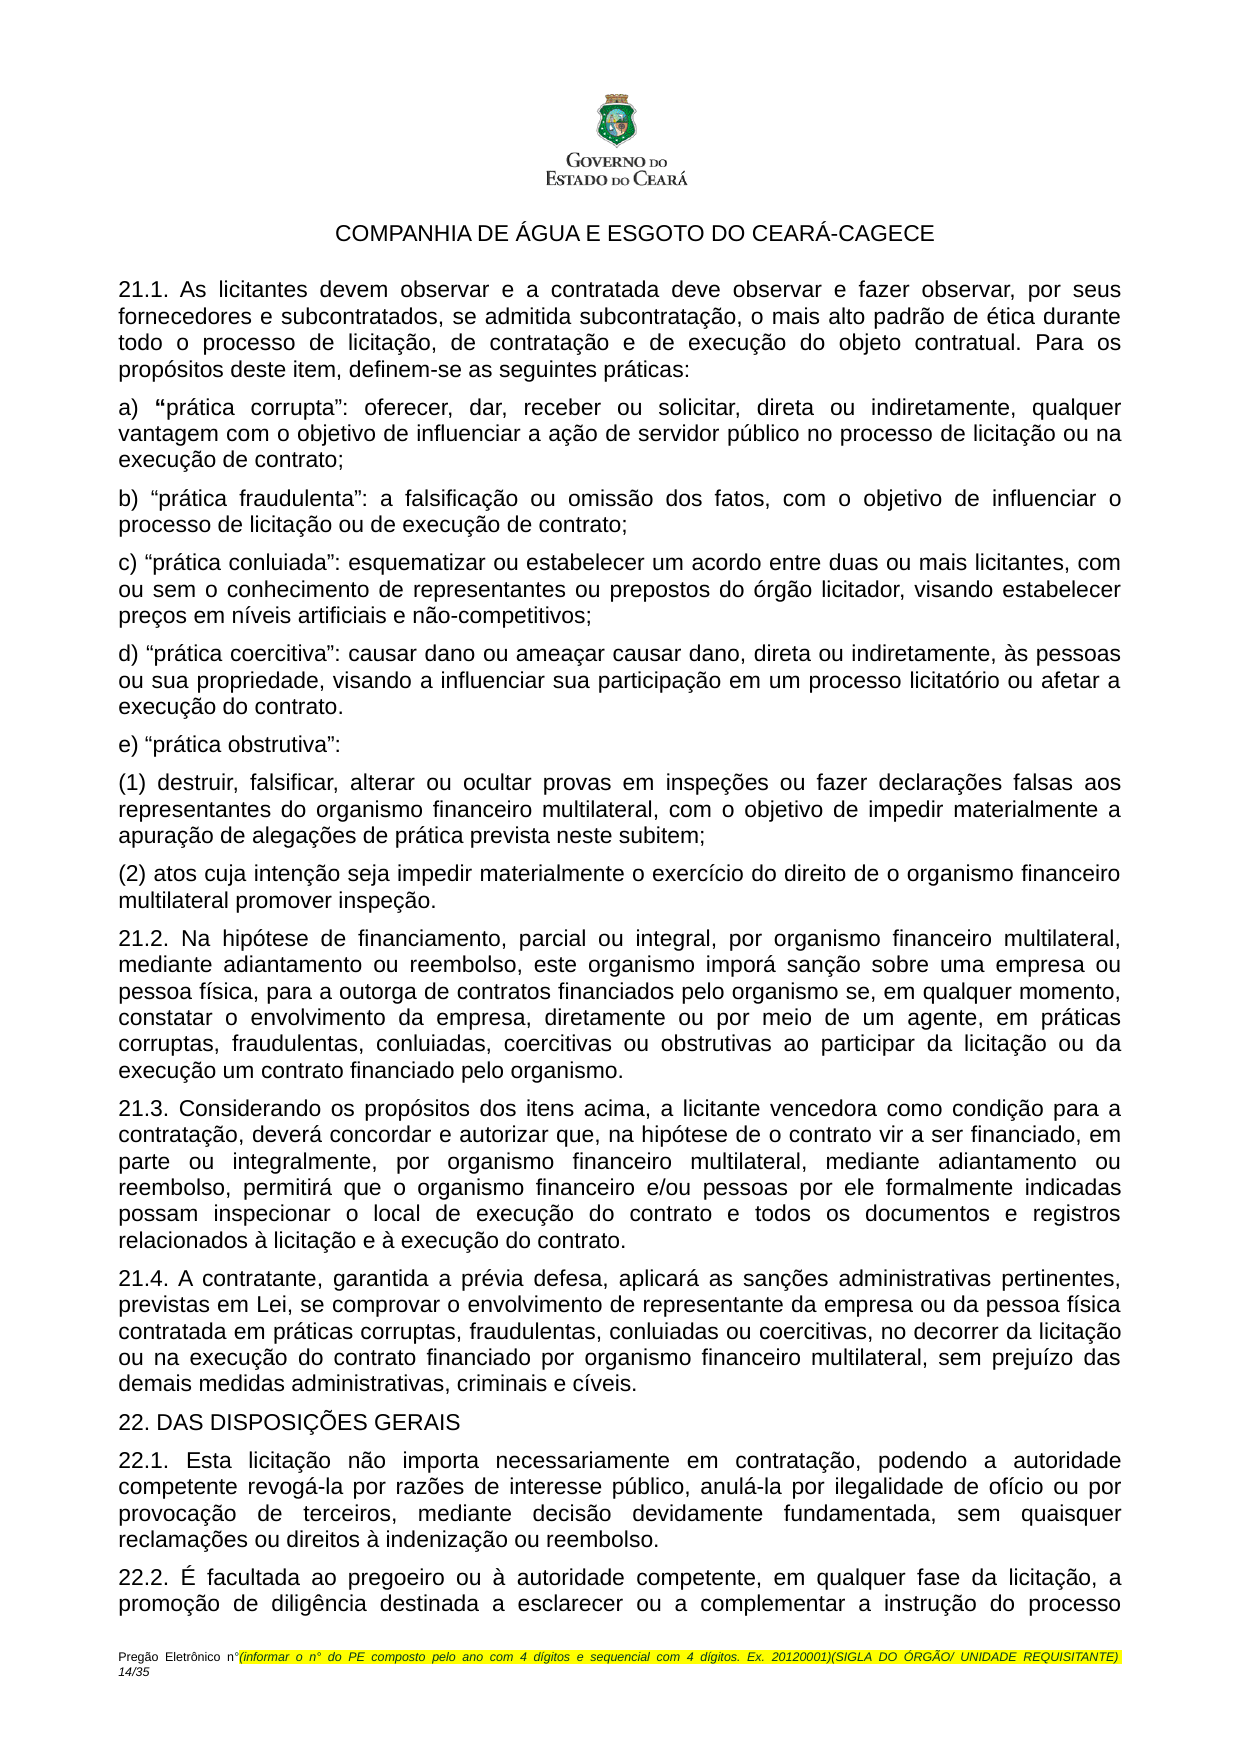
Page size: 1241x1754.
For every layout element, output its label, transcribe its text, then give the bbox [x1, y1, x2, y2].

text a) “prática corrupta”: oferecer, dar, receber ou solicitar, direta ou indiretamente, qualquer vantagem com o objetivo de influenciar a ação de servidor público no processo de licitação ou na execução de contrato; [118, 394, 1122, 473]
text 22.2. É facultada ao pregoeiro ou à autoridade competente, em qualquer fase da licitação, a promoção de diligência destinada a esclarecer ou a complementar a instrução do processo [118, 1564, 1122, 1617]
text 21.3. Considerando os propósitos dos itens acima, a licitante vencedora como condição para a contratação, deverá concordar e autorizar que, na hipótese de o contrato vir a ser financiado, em parte ou integralmente, por organismo financeiro multilateral, mediante adiantamento ou reembolso, permitirá que o organismo financeiro e/ou pessoas por ele formalmente indicadas possam inspecionar o local de execução do contrato e todos os documentos e registros relacionados à licitação e à execução do contrato. [118, 1095, 1122, 1253]
text 22.1. Esta licitação não importa necessariamente em contratação, podendo a autoridade competente revogá-la por razões de interesse público, anulá-la por ilegalidade de ofício ou por provocação de terceiros, mediante decisão devidamente fundamentada, sem quaisquer reclamações ou direitos à indenização ou reembolso. [118, 1447, 1122, 1552]
text 21.4. A contratante, garantida a prévia defesa, aplicará as sanções administrativas pertinentes, previstas em Lei, se comprovar o envolvimento de representante da empresa ou da pessoa física contratada em práticas corruptas, fraudulentas, conluiadas ou coercitivas, no decorrer da licitação ou na execução do contrato financiado por organismo financeiro multilateral, sem prejuízo das demais medidas administrativas, criminais e cíveis. [118, 1265, 1122, 1397]
text 21.2. Na hipótese de financiamento, parcial ou integral, por organismo financeiro multilateral, mediante adiantamento ou reembolso, este organismo imporá sanção sobre uma empresa ou pessoa física, para a outorga de contratos financiados pelo organismo se, em qualquer momento, constatar o envolvimento da empresa, diretamente ou por meio de um agente, em práticas corruptas, fraudulentas, conluiadas, coercitivas ou obstrutivas ao participar da licitação ou da execução um contrato financiado pelo organismo. [118, 925, 1122, 1083]
text (1) destruir, falsificar, alterar ou ocultar provas em inspeções ou fazer declarações falsas aos representantes do organismo financeiro multilateral, com o objetivo de impedir materialmente a apuração de alegações de prática prevista neste subitem; [118, 769, 1122, 848]
text d) “prática coercitiva”: causar dano ou ameaçar causar dano, direta ou indiretamente, às pessoas ou sua propriedade, visando a influenciar sua participação em um processo licitatório ou afetar a execução do contrato. [118, 640, 1122, 719]
text c) “prática conluiada”: esquematizar ou estabelecer um acordo entre duas ou mais licitantes, com ou sem o conhecimento de representantes ou prepostos do órgão licitador, visando estabelecer preços em níveis artificiais e não-competitivos; [118, 549, 1122, 628]
text e) “prática obstrutiva”: [118, 731, 1122, 757]
text 22. DAS DISPOSIÇÕES GERAIS [118, 1408, 1122, 1435]
text (2) atos cuja intenção seja impedir materialmente o exercício do direito de o organismo financeiro multilateral promover inspeção. [118, 860, 1122, 913]
text 21.1. As licitantes devem observar e a contratada deve observar e fazer observar, por seus fornecedores e subcontratados, se admitida subcontratação, o mais alto padrão de ética durante todo o processo de licitação, de contratação e de execução do objeto contratual. Para os propósitos deste item, definem-se as seguintes práticas: [118, 276, 1122, 382]
text b) “prática fraudulenta”: a falsificação ou omissão dos fatos, com o objetivo de influenciar o processo de licitação ou de execução de contrato; [118, 485, 1122, 537]
